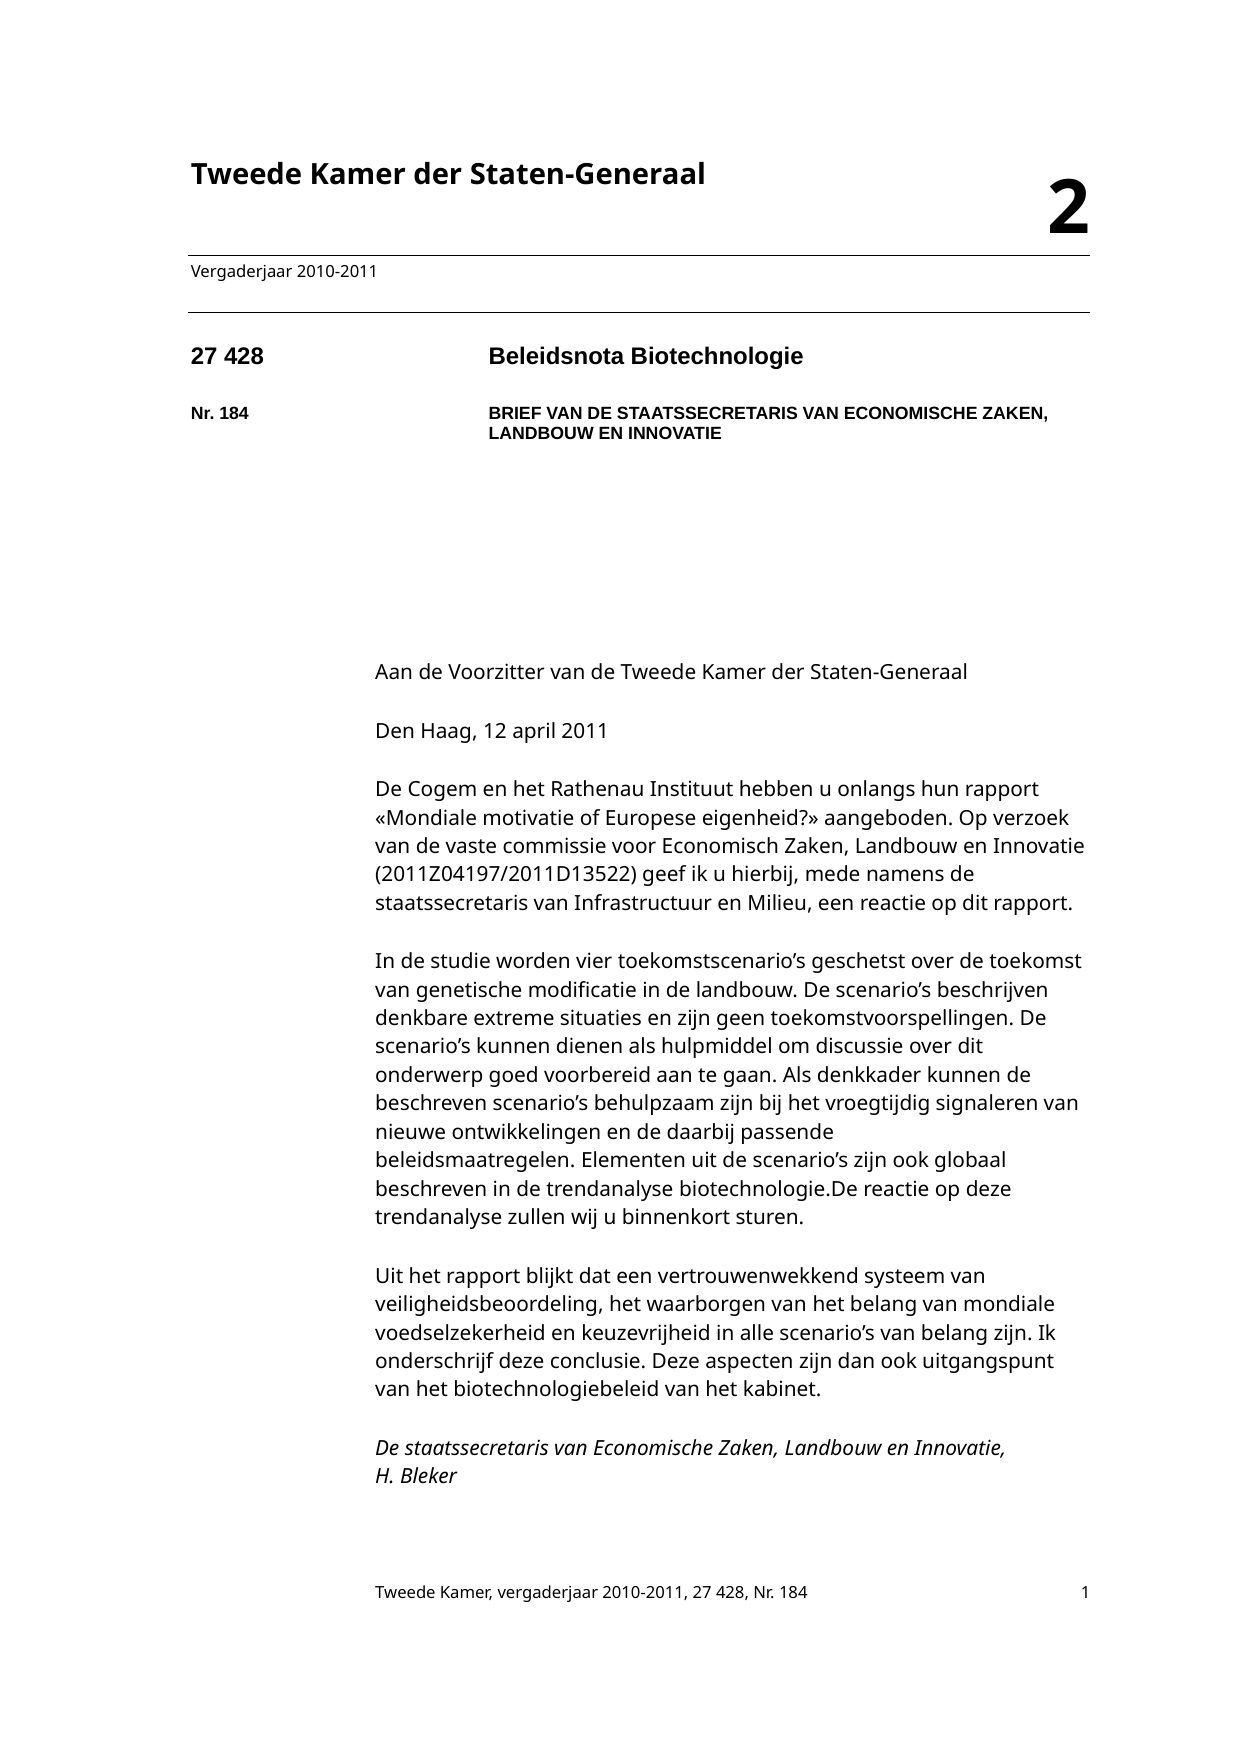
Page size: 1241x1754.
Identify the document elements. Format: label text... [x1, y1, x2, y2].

table_header 2 [910, 150, 1090, 255]
table_header Tweede Kamer der Staten-Generaal [188, 150, 909, 255]
text De Cogem en het Rathenau Instituut hebben u onlangs hun rapport «Mondiale motivatie of Europese eigenheid?» aangeboden. Op verzoek van de vaste commissie voor Economisch Zaken, Landbouw en Innovatie (2011Z04197/2011D13522) geef ik u hierbij, mede namens de staatssecretaris van Infrastructuur en Milieu, een reactie op dit rapport. [375, 774, 1090, 916]
table_cell [485, 256, 1090, 312]
table_cell Nr. 184 [188, 399, 485, 539]
table_cell Beleidsnota Biotechnologie [485, 339, 1090, 399]
text Aan de Voorzitter van de Tweede Kamer der Staten-Generaal [375, 657, 1090, 686]
table_cell Vergaderjaar 2010-2011 [188, 256, 485, 312]
text Uit het rapport blijkt dat een vertrouwenwekkend systeem van veiligheidsbeoordeling, het waarborgen van het belang van mondiale voedselzekerheid en keuzevrijheid in alle scenario’s van belang zijn. Ik onderschrijf deze conclusie. Deze aspecten zijn dan ook uitgangspunt van het biotechnologiebeleid van het kabinet. [375, 1261, 1090, 1403]
text In de studie worden vier toekomstscenario’s geschetst over de toekomst van genetische modificatie in de landbouw. De scenario’s beschrijven denkbare extreme situaties en zijn geen toekomstvoorspellingen. De scenario’s kunnen dienen als hulpmiddel om discussie over dit onderwerp goed voorbereid aan te gaan. Als denkkader kunnen de beschreven scenario’s behulpzaam zijn bij het vroegtijdig signaleren van nieuwe ontwikkelingen en de daarbij passende beleidsmaatregelen. Elementen uit de scenario’s zijn ook globaal beschreven in de trendanalyse biotechnologie.De reactie op deze trendanalyse zullen wij u binnenkort sturen. [375, 946, 1090, 1231]
table_cell BRIEF VAN DE STAATSSECRETARIS VAN ECONOMISCHE ZAKEN, LANDBOUW EN INNOVATIE [485, 399, 1090, 539]
text H. Bleker [375, 1461, 1090, 1490]
text Den Haag, 12 april 2011 [375, 716, 1090, 744]
text De staatssecretaris van Economische Zaken, Landbouw en Innovatie, [375, 1433, 1090, 1461]
table_cell 27 428 [188, 339, 485, 399]
table_cell [485, 313, 1090, 339]
table_cell [188, 313, 485, 339]
